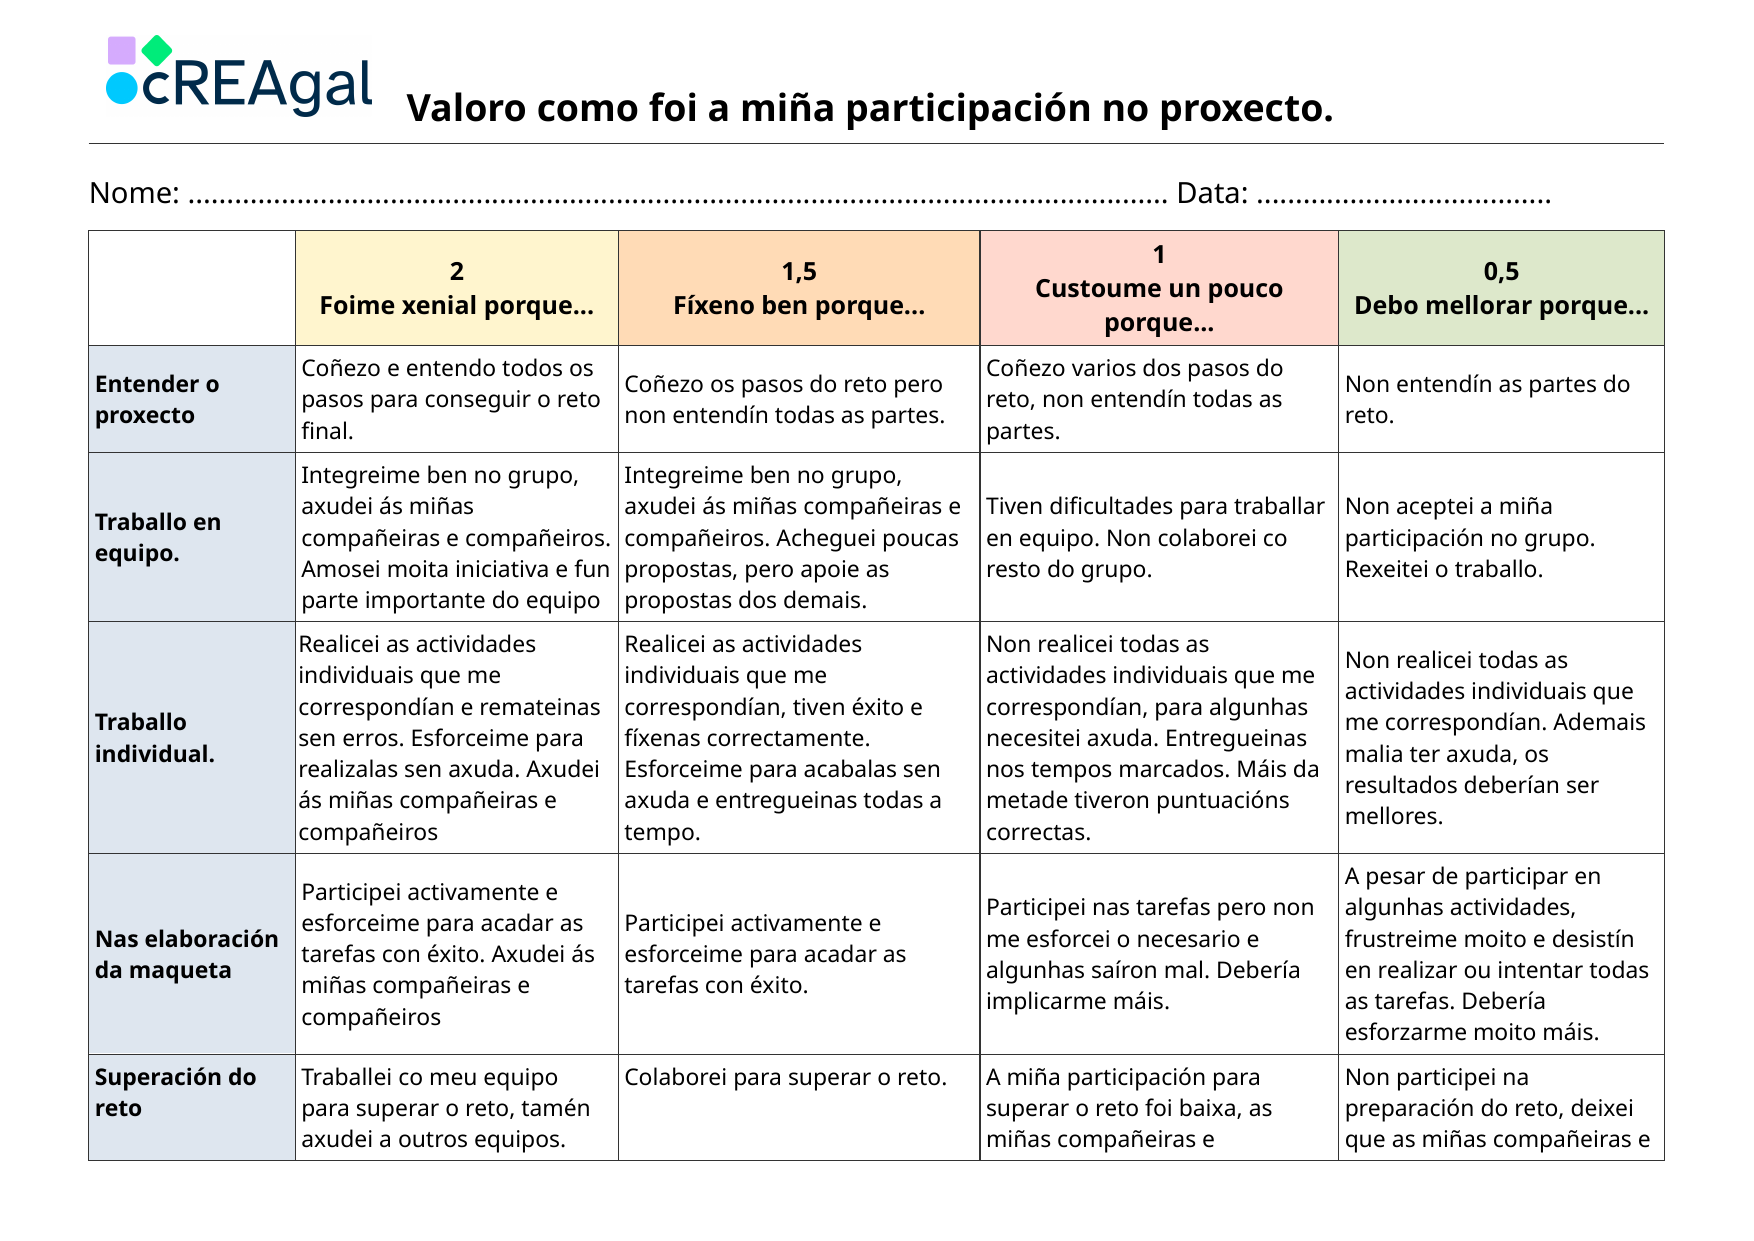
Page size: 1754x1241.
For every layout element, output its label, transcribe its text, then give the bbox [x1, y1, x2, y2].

table_cell Realicei as actividades individuais que me correspondían, tiven éxito e fíxenas correctamente. Esforceime para acabalas sen axuda e entregueinas todas a tempo. [619, 622, 979, 853]
table_cell Realicei as actividades individuais que me correspondían e remateinas sen erros. Esforceime para realizalas sen axuda. Axudei ás miñas compañeiras e compañeiros [296, 622, 618, 853]
table_header Valoro como foi a miña participación no proxecto. [89, 71, 1663, 143]
table_cell Participei activamente e esforceime para acadar as tarefas con éxito. [619, 854, 979, 1053]
table_cell Coñezo varios dos pasos do reto, non entendín todas as partes. [981, 346, 1338, 452]
table_cell Non entendín as partes do reto. [1339, 346, 1664, 452]
table_cell Integreime ben no grupo, axudei ás miñas compañeiras e compañeiros. Acheguei poucas propostas, pero apoie as propostas dos demais. [619, 453, 979, 621]
table_cell Traballo en equipo. [89, 453, 295, 621]
table_cell Participei activamente e esforceime para acadar as tarefas con éxito. Axudei ás miñas compañeiras e compañeiros [296, 854, 618, 1053]
table_cell Coñezo os pasos do reto pero non entendín todas as partes. [619, 346, 979, 452]
table_cell Non realicei todas as actividades individuais que me correspondían, para algunhas necesitei axuda. Entregueinas nos tempos marcados. Máis da metade tiveron puntuacións correctas. [981, 622, 1338, 853]
table_cell Tiven dificultades para traballar en equipo. Non colaborei co resto do grupo. [981, 453, 1338, 621]
table_header 1 Custoume un pouco porque... [981, 231, 1338, 345]
table_header 0,5 Debo mellorar porque... [1339, 231, 1664, 345]
table_cell A miña participación para superar o reto foi baixa, as miñas compañeiras e [981, 1055, 1338, 1160]
table_cell Traballei co meu equipo para superar o reto, tamén axudei a outros equipos. [296, 1055, 618, 1160]
text Nome: .............................................................................................................................. Data: ...................................... [88, 172, 1665, 212]
table_cell Integreime ben no grupo, axudei ás miñas compañeiras e compañeiros. Amosei moita iniciativa e fun parte importante do equipo [296, 453, 618, 621]
table_cell Nas elaboración da maqueta [89, 854, 295, 1053]
table_cell Traballo individual. [89, 622, 295, 853]
table_cell A pesar de participar en algunhas actividades, frustreime moito e desistín en realizar ou intentar todas as tarefas. Debería esforzarme moito máis. [1339, 854, 1664, 1053]
table_cell Colaborei para superar o reto. [619, 1055, 979, 1160]
table_header [89, 231, 295, 345]
table_cell Participei nas tarefas pero non me esforcei o necesario e algunhas saíron mal. Debería implicarme máis. [981, 854, 1338, 1053]
table_cell Non aceptei a miña participación no grupo. Rexeitei o traballo. [1339, 453, 1664, 621]
table_cell Non realicei todas as actividades individuais que me correspondían. Ademais malia ter axuda, os resultados deberían ser mellores. [1339, 622, 1664, 853]
table_header 1,5 Fíxeno ben porque... [619, 231, 979, 345]
table_cell Superación do reto [89, 1055, 295, 1160]
table_cell Coñezo e entendo todos os pasos para conseguir o reto final. [296, 346, 618, 452]
table_cell Entender o proxecto [89, 346, 295, 452]
picture [106, 35, 372, 117]
table_cell Non participei na preparación do reto, deixei que as miñas compañeiras e [1339, 1055, 1664, 1160]
table_header 2 Foime xenial porque... [296, 231, 618, 345]
